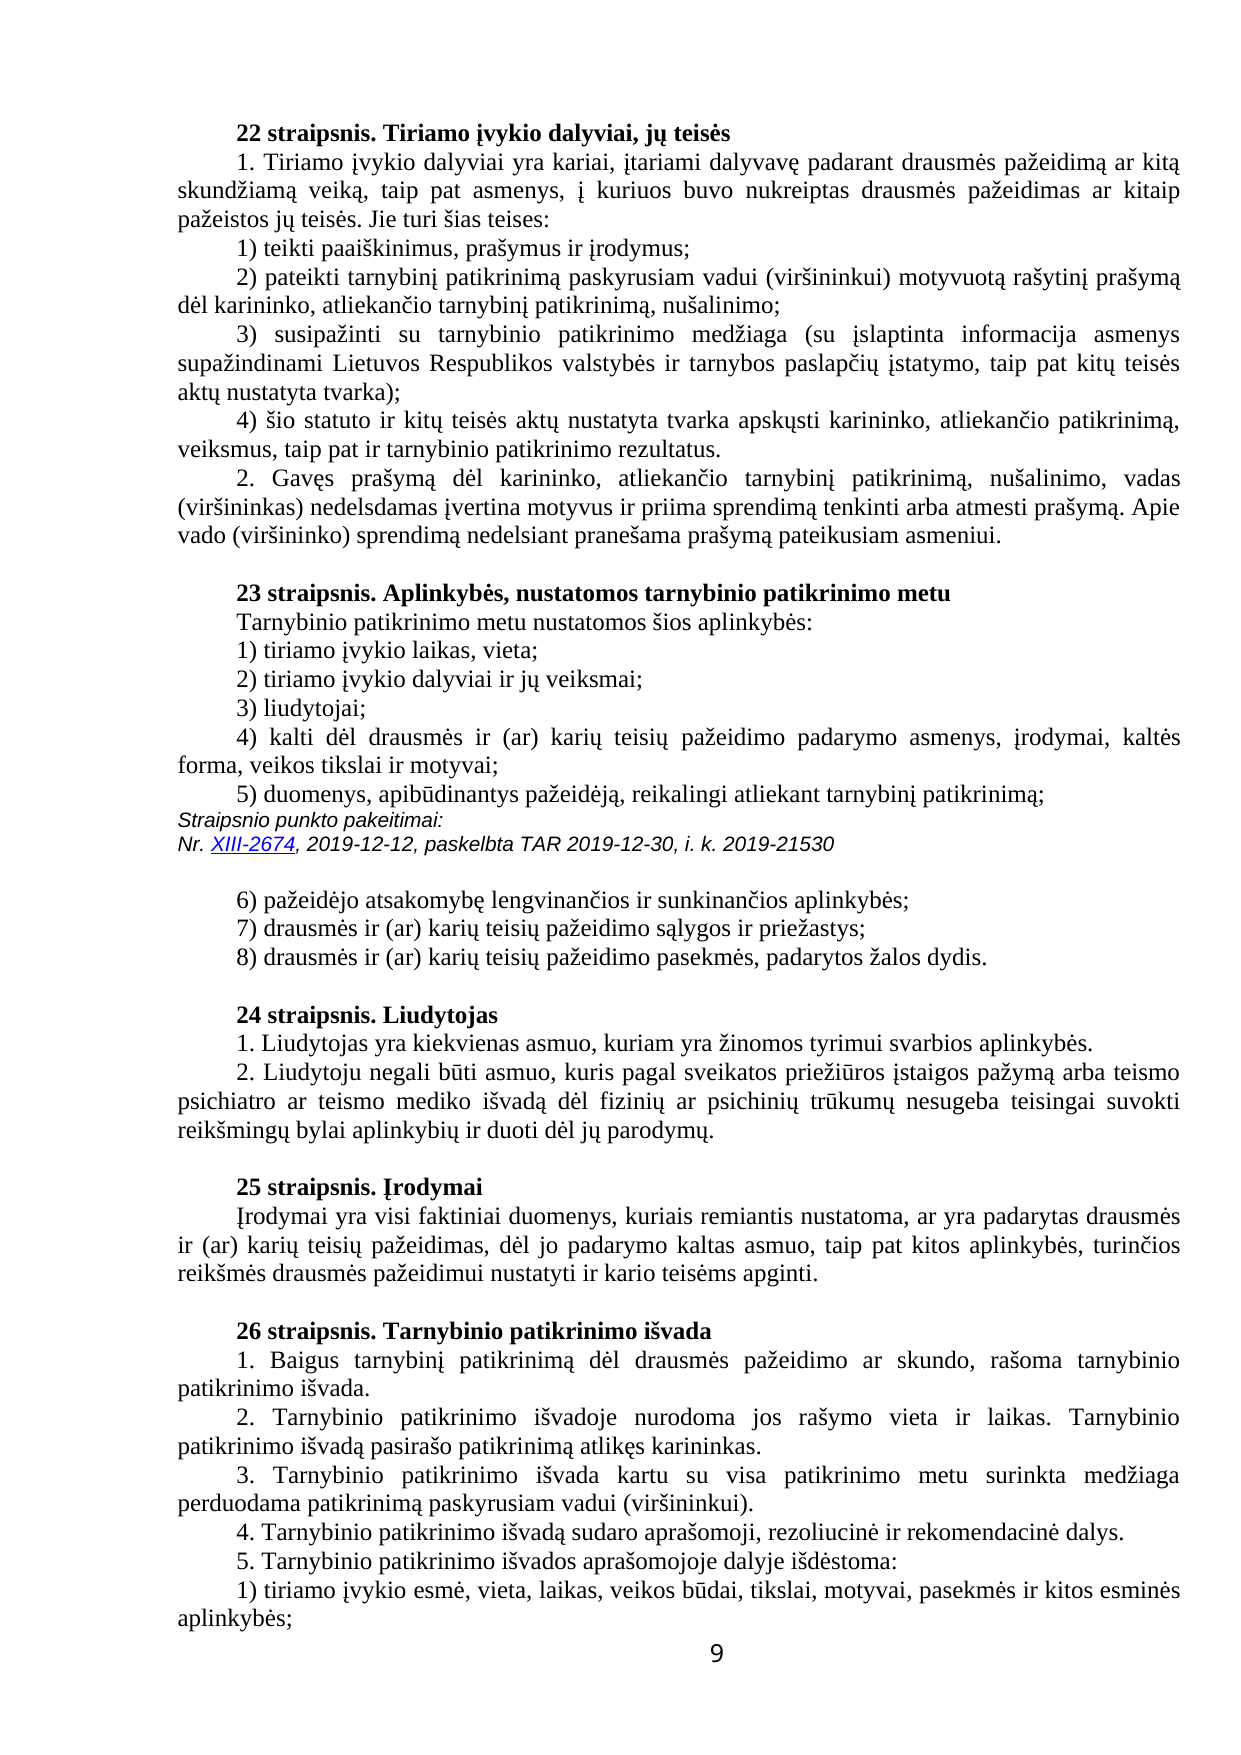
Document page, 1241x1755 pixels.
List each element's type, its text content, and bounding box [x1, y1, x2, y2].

text Nr. XIII-2674, 2019-12-12, paskelbta TAR 2019-12-30, i. k. 2019-21530 [177, 832, 1181, 856]
text Tarnybinio patikrinimo metu nustatomos šios aplinkybės: [177, 607, 1181, 636]
text 3) susipažinti su tarnybinio patikrinimo medžiaga (su įslaptinta informacija asmenys supažindinami Lietuvos Respublikos valstybės ir tarnybos paslapčių įstatymo, taip pat kitų teisės aktų nustatyta tvarka); [177, 319, 1181, 406]
text 2) pateikti tarnybinį patikrinimą paskyrusiam vadui (viršininkui) motyvuotą rašytinį prašymą dėl karininko, atliekančio tarnybinį patikrinimą, nušalinimo; [177, 262, 1181, 319]
text Įrodymai yra visi faktiniai duomenys, kuriais remiantis nustatoma, ar yra padarytas drausmės ir (ar) karių teisių pažeidimas, dėl jo padarymo kaltas asmuo, taip pat kitos aplinkybės, turinčios reikšmės drausmės pažeidimui nustatyti ir kario teisėms apginti. [177, 1201, 1181, 1287]
text 8) drausmės ir (ar) karių teisių pažeidimo pasekmės, padarytos žalos dydis. [177, 942, 1181, 971]
text 1) teikti paaiškinimus, prašymus ir įrodymus; [177, 233, 1181, 262]
text 5) duomenys, apibūdinantys pažeidėją, reikalingi atliekant tarnybinį patikrinimą; [177, 779, 1181, 808]
text 7) drausmės ir (ar) karių teisių pažeidimo sąlygos ir priežastys; [177, 913, 1181, 942]
text 2. Gavęs prašymą dėl karininko, atliekančio tarnybinį patikrinimą, nušalinimo, vadas (viršininkas) nedelsdamas įvertina motyvus ir priima sprendimą tenkinti arba atmesti prašymą. Apie vado (viršininko) sprendimą nedelsiant pranešama prašymą pateikusiam asmeniui. [177, 463, 1181, 549]
text 1) tiriamo įvykio esmė, vieta, laikas, veikos būdai, tikslai, motyvai, pasekmės ir kitos esminės aplinkybės; [177, 1575, 1181, 1632]
text 1) tiriamo įvykio laikas, vieta; [177, 636, 1181, 664]
text 3. Tarnybinio patikrinimo išvada kartu su visa patikrinimo metu surinkta medžiaga perduodama patikrinimą paskyrusiam vadui (viršininkui). [177, 1460, 1181, 1517]
text 25 straipsnis. Įrodymai [177, 1172, 1181, 1201]
text 23 straipsnis. Aplinkybės, nustatomos tarnybinio patikrinimo metu [177, 578, 1181, 607]
text 1. Liudytojas yra kiekvienas asmuo, kuriam yra žinomos tyrimui svarbios aplinkybės. [177, 1028, 1181, 1057]
text 3) liudytojai; [177, 693, 1181, 722]
text 5. Tarnybinio patikrinimo išvados aprašomojoje dalyje išdėstoma: [177, 1546, 1181, 1575]
text 1. Baigus tarnybinį patikrinimą dėl drausmės pažeidimo ar skundo, rašoma tarnybinio patikrinimo išvada. [177, 1345, 1181, 1402]
text Straipsnio punkto pakeitimai: [177, 808, 1181, 832]
text 4) kalti dėl drausmės ir (ar) karių teisių pažeidimo padarymo asmenys, įrodymai, kaltės forma, veikos tikslai ir motyvai; [177, 722, 1181, 779]
text 24 straipsnis. Liudytojas [177, 1000, 1181, 1028]
text 26 straipsnis. Tarnybinio patikrinimo išvada [177, 1316, 1181, 1345]
text 2. Liudytoju negali būti asmuo, kuris pagal sveikatos priežiūros įstaigos pažymą arba teismo psichiatro ar teismo mediko išvadą dėl fizinių ar psichinių trūkumų nesugeba teisingai suvokti reikšmingų bylai aplinkybių ir duoti dėl jų parodymų. [177, 1057, 1181, 1143]
text 22 straipsnis. Tiriamo įvykio dalyviai, jų teisės [177, 118, 1181, 147]
text 2. Tarnybinio patikrinimo išvadoje nurodoma jos rašymo vieta ir laikas. Tarnybinio patikrinimo išvadą pasirašo patikrinimą atlikęs karininkas. [177, 1402, 1181, 1460]
text 4. Tarnybinio patikrinimo išvadą sudaro aprašomoji, rezoliucinė ir rekomendacinė dalys. [177, 1517, 1181, 1546]
text 1. Tiriamo įvykio dalyviai yra kariai, įtariami dalyvavę padarant drausmės pažeidimą ar kitą skundžiamą veiką, taip pat asmenys, į kuriuos buvo nukreiptas drausmės pažeidimas ar kitaip pažeistos jų teisės. Jie turi šias teises: [177, 147, 1181, 233]
text 2) tiriamo įvykio dalyviai ir jų veiksmai; [177, 664, 1181, 693]
text 4) šio statuto ir kitų teisės aktų nustatyta tvarka apskųsti karininko, atliekančio patikrinimą, veiksmus, taip pat ir tarnybinio patikrinimo rezultatus. [177, 406, 1181, 463]
text 6) pažeidėjo atsakomybę lengvinančios ir sunkinančios aplinkybės; [177, 885, 1181, 913]
